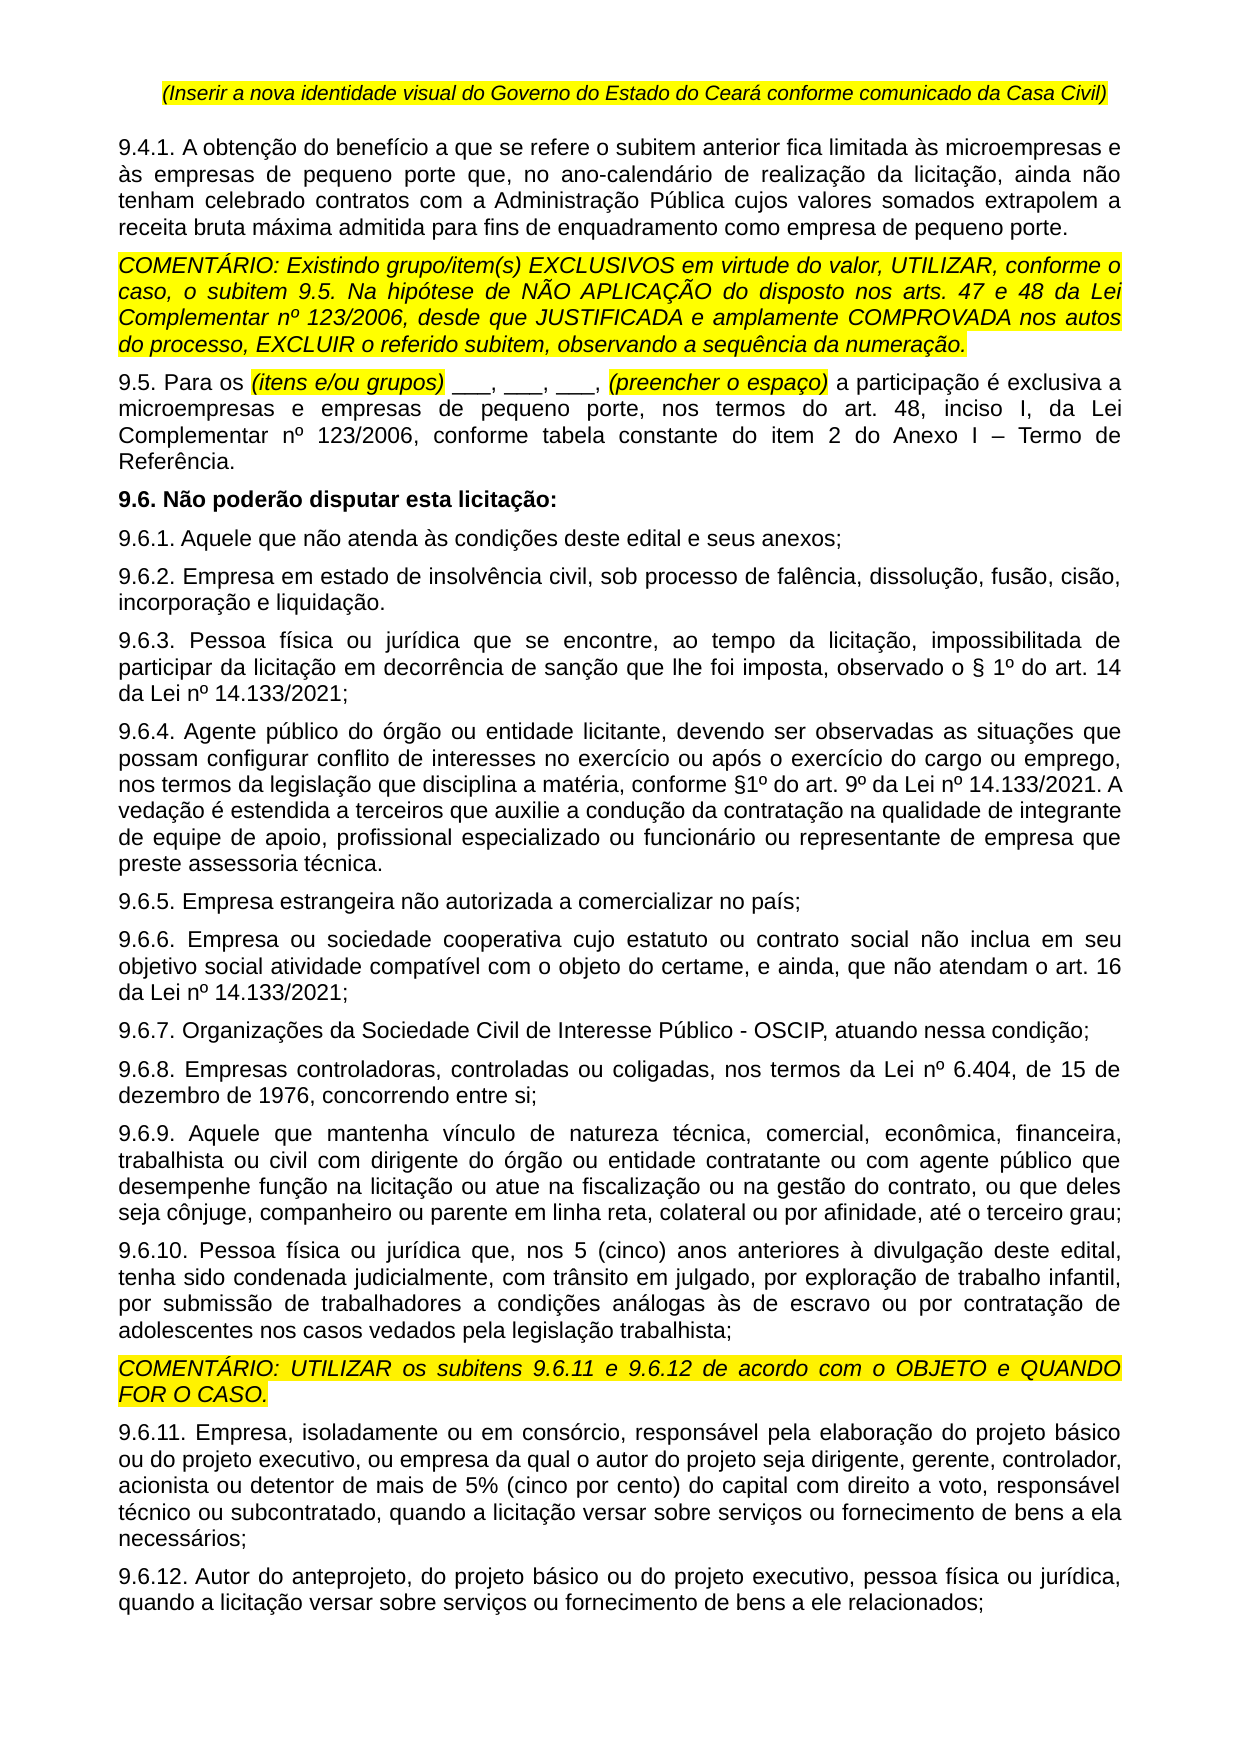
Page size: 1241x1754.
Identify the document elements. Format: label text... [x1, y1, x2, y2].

text 9.6.8. Empresas controladoras, controladas ou coligadas, nos termos da Lei nº 6.404, de 15 de dezembro de 1976, concorrendo entre si; [118, 1056, 1122, 1108]
text 9.6.12. Autor do anteprojeto, do projeto básico ou do projeto executivo, pessoa física ou jurídica, quando a licitação versar sobre serviços ou fornecimento de bens a ele relacionados; [118, 1563, 1122, 1616]
text 9.6.1. Aquele que não atenda às condições deste edital e seus anexos; [118, 524, 1122, 551]
text 9.6.2. Empresa em estado de insolvência civil, sob processo de falência, dissolução, fusão, cisão, incorporação e liquidação. [118, 563, 1122, 615]
text 9.6.9. Aquele que mantenha vínculo de natureza técnica, comercial, econômica, financeira, trabalhista ou civil com dirigente do órgão ou entidade contratante ou com agente público que desempenhe função na licitação ou atue na fiscalização ou na gestão do contrato, ou que deles seja cônjuge, companheiro ou parente em linha reta, colateral ou por afinidade, até o terceiro grau; [118, 1120, 1122, 1226]
text COMENTÁRIO: Existindo grupo/item(s) EXCLUSIVOS em virtude do valor, UTILIZAR, conforme o caso, o subitem 9.5. Na hipótese de NÃO APLICAÇÃO do disposto nos arts. 47 e 48 da Lei Complementar nº 123/2006, desde que JUSTIFICADA e amplamente COMPROVADA nos autos do processo, EXCLUIR o referido subitem, observando a sequência da numeração. [118, 252, 1122, 357]
text 9.6.3. Pessoa física ou jurídica que se encontre, ao tempo da licitação, impossibilitada de participar da licitação em decorrência de sanção que lhe foi imposta, observado o § 1º do art. 14 da Lei nº 14.133/2021; [118, 627, 1122, 706]
text 9.6.6. Empresa ou sociedade cooperativa cujo estatuto ou contrato social não inclua em seu objetivo social atividade compatível com o objeto do certame, e ainda, que não atendam o art. 16 da Lei nº 14.133/2021; [118, 926, 1122, 1006]
text COMENTÁRIO: UTILIZAR os subitens 9.6.11 e 9.6.12 de acordo com o OBJETO e QUANDO FOR O CASO. [118, 1355, 1122, 1407]
text 9.5. Para os (itens e/ou grupos) ___, ___, ___, (preencher o espaço) a participação é exclusiva a microempresas e empresas de pequeno porte, nos termos do art. 48, inciso I, da Lei Complementar nº 123/2006, conforme tabela constante do item 2 do Anexo I – Termo de Referência. [118, 369, 1122, 474]
text 9.6. Não poderão disputar esta licitação: [118, 486, 1122, 513]
text 9.6.11. Empresa, isoladamente ou em consórcio, responsável pela elaboração do projeto básico ou do projeto executivo, ou empresa da qual o autor do projeto seja dirigente, gerente, controlador, acionista ou detentor de mais de 5% (cinco por cento) do capital com direito a voto, responsável técnico ou subcontratado, quando a licitação versar sobre serviços ou fornecimento de bens a ela necessários; [118, 1419, 1122, 1551]
text 9.6.4. Agente público do órgão ou entidade licitante, devendo ser observadas as situações que possam configurar conflito de interesses no exercício ou após o exercício do cargo ou emprego, nos termos da legislação que disciplina a matéria, conforme §1º do art. 9º da Lei nº 14.133/2021. A vedação é estendida a terceiros que auxilie a condução da contratação na qualidade de integrante de equipe de apoio, profissional especializado ou funcionário ou representante de empresa que preste assessoria técnica. [118, 718, 1122, 876]
text 9.6.5. Empresa estrangeira não autorizada a comercializar no país; [118, 888, 1122, 914]
text 9.6.10. Pessoa física ou jurídica que, nos 5 (cinco) anos anteriores à divulgação deste edital, tenha sido condenada judicialmente, com trânsito em julgado, por exploração de trabalho infantil, por submissão de trabalhadores a condições análogas às de escravo ou por contratação de adolescentes nos casos vedados pela legislação trabalhista; [118, 1237, 1122, 1343]
text 9.4.1. A obtenção do benefício a que se refere o subitem anterior fica limitada às microempresas e às empresas de pequeno porte que, no ano-calendário de realização da licitação, ainda não tenham celebrado contratos com a Administração Pública cujos valores somados extrapolem a receita bruta máxima admitida para fins de enquadramento como empresa de pequeno porte. [118, 134, 1122, 240]
text 9.6.7. Organizações da Sociedade Civil de Interesse Público - OSCIP, atuando nessa condição; [118, 1017, 1122, 1044]
